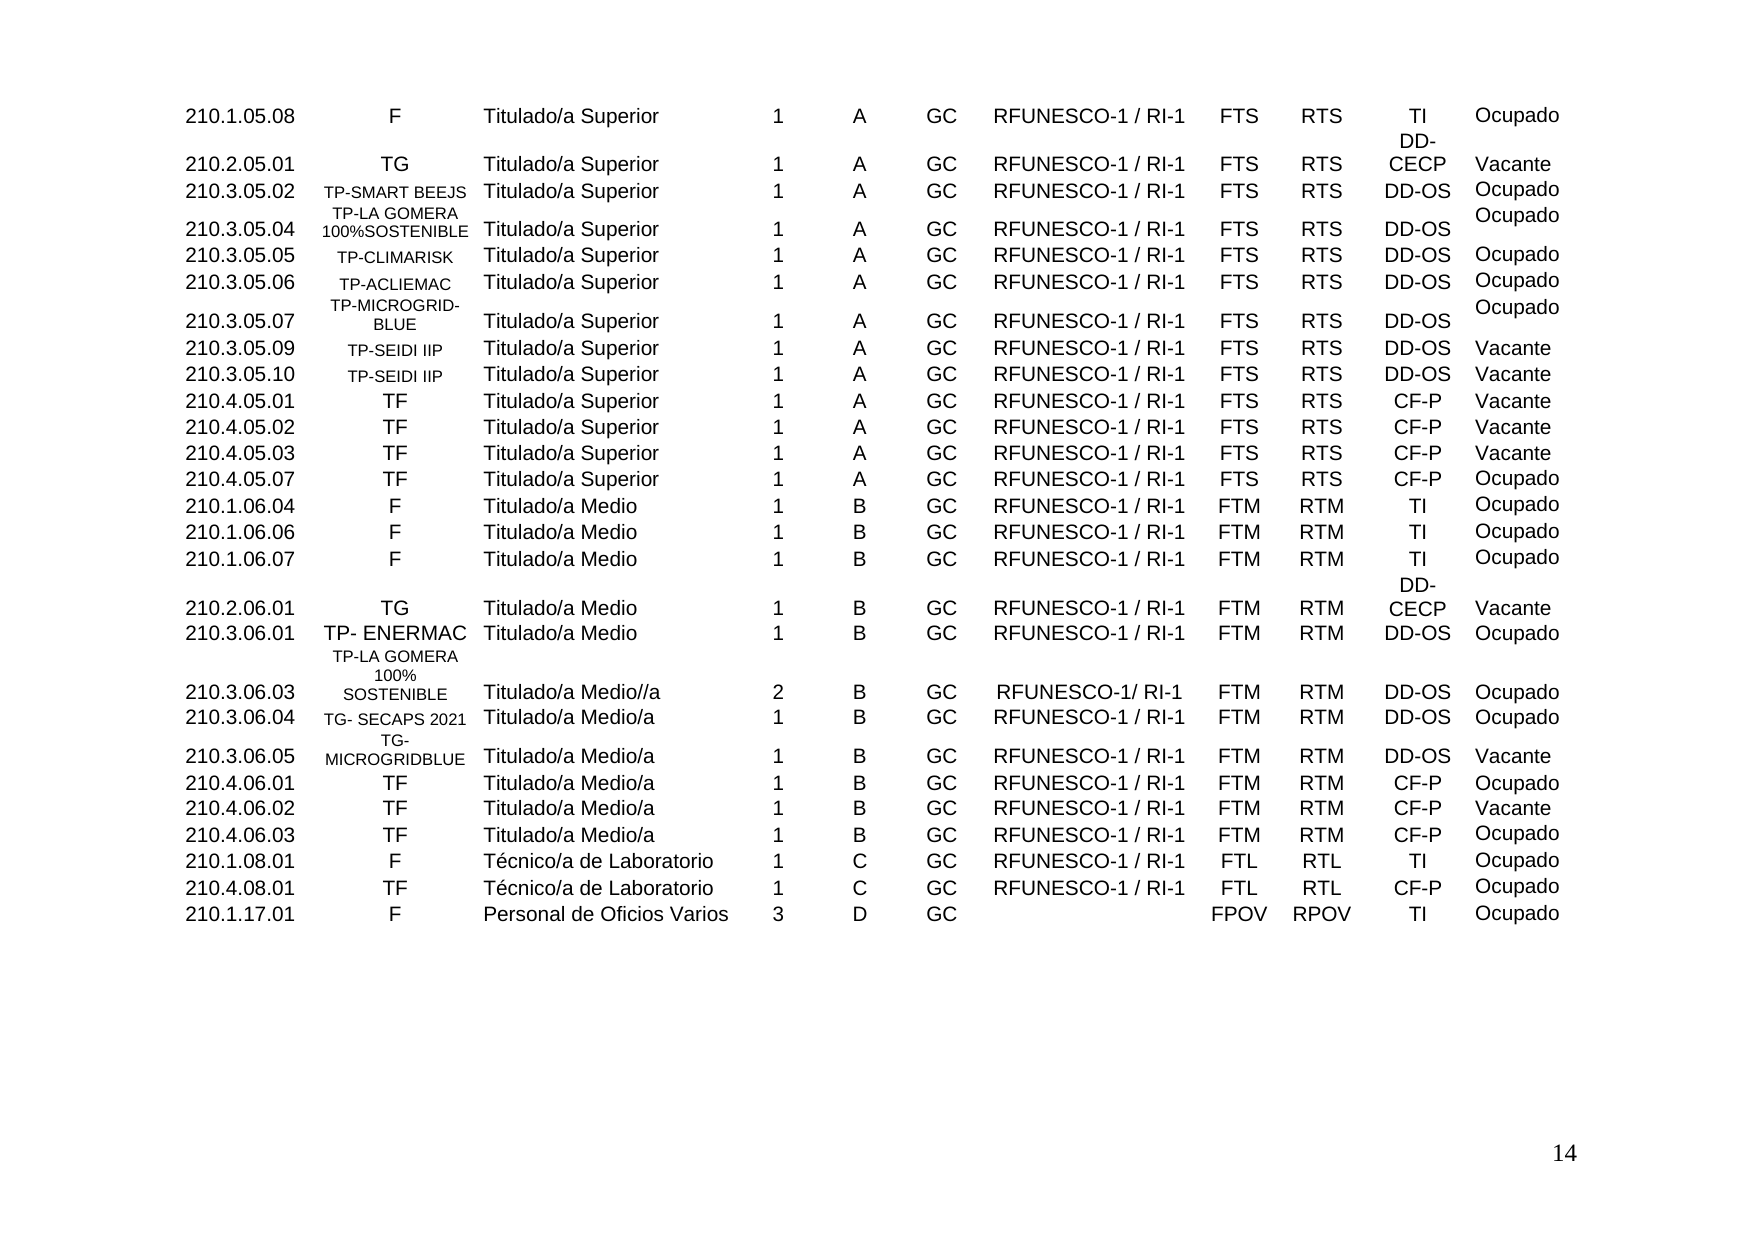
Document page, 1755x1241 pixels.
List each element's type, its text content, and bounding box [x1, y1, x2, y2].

table_cell TG [308, 130, 476, 178]
table_cell Titulado/a Medio/a [476, 797, 750, 822]
table_cell RFUNESCO-1 / RI-1 [975, 622, 1201, 647]
table_cell 210.1.06.04 [164, 493, 308, 520]
table_header TI [1368, 104, 1463, 130]
table_cell GC [896, 849, 975, 875]
table_cell FTS [1201, 362, 1280, 388]
table_cell Titulado/a Medio//a [476, 647, 750, 706]
table_cell GC [896, 771, 975, 797]
table_cell RTL [1280, 875, 1368, 902]
table_cell B [818, 731, 896, 771]
table_cell 3 [750, 902, 818, 928]
table_cell GC [896, 731, 975, 771]
table_cell RTL [1280, 849, 1368, 875]
table_cell Ocupado [1463, 467, 1580, 493]
table_cell DD-OS [1368, 296, 1463, 335]
table_cell RTS [1280, 362, 1368, 388]
table_cell Ocupado [1463, 706, 1580, 731]
table_cell Ocupado [1463, 493, 1580, 520]
table_cell 210.1.08.01 [164, 849, 308, 875]
table_cell DD-OS [1368, 622, 1463, 647]
table_cell FTM [1201, 647, 1280, 706]
table_cell CF-P [1368, 875, 1463, 902]
table_cell 210.1.06.06 [164, 520, 308, 546]
table_cell GC [896, 902, 975, 928]
table_cell Ocupado [1463, 902, 1580, 928]
table_cell GC [896, 875, 975, 902]
table_cell RTS [1280, 441, 1368, 467]
table_header A [818, 104, 896, 130]
table_cell Ocupado [1463, 546, 1580, 573]
table_cell CF-P [1368, 441, 1463, 467]
table_cell 210.2.06.01 [164, 573, 308, 622]
table_cell RFUNESCO-1 / RI-1 [975, 706, 1201, 731]
table_cell GC [896, 296, 975, 335]
table_cell Vacante [1463, 362, 1580, 388]
table_cell RFUNESCO-1 / RI-1 [975, 335, 1201, 362]
table_cell 210.3.06.01 [164, 622, 308, 647]
table_cell 210.3.05.06 [164, 269, 308, 296]
table_cell RFUNESCO-1 / RI-1 [975, 573, 1201, 622]
table_cell FPOV [1201, 902, 1280, 928]
table_cell RTM [1280, 706, 1368, 731]
table_cell Ocupado [1463, 647, 1580, 706]
table_cell RTS [1280, 415, 1368, 441]
table_cell TG- MICROGRIDBLUE [308, 731, 476, 771]
table_cell Ocupado [1463, 269, 1580, 296]
table_cell 1 [750, 467, 818, 493]
table_cell FTM [1201, 771, 1280, 797]
table_cell Vacante [1463, 441, 1580, 467]
table_cell 210.3.05.10 [164, 362, 308, 388]
table_cell Vacante [1463, 573, 1580, 622]
table_cell A [818, 205, 896, 243]
table_cell TP-SEIDI IIP [308, 362, 476, 388]
table_cell F [308, 493, 476, 520]
table_cell Personal de Oficios Varios [476, 902, 750, 928]
table_cell GC [896, 362, 975, 388]
table_cell 1 [750, 269, 818, 296]
table_cell Titulado/a Medio [476, 493, 750, 520]
table_cell DD-OS [1368, 269, 1463, 296]
table_cell RTM [1280, 546, 1368, 573]
table_cell B [818, 573, 896, 622]
table_cell 1 [750, 622, 818, 647]
table_cell 210.4.05.01 [164, 389, 308, 415]
table_cell CF-P [1368, 467, 1463, 493]
table_cell FTS [1201, 269, 1280, 296]
table_header RTS [1280, 104, 1368, 130]
table_cell Vacante [1463, 797, 1580, 822]
table_cell RTM [1280, 493, 1368, 520]
table_cell DD-OS [1368, 205, 1463, 243]
table_cell CF-P [1368, 797, 1463, 822]
table_cell RFUNESCO-1 / RI-1 [975, 822, 1201, 849]
table_cell 210.3.05.05 [164, 243, 308, 269]
table_cell CF-P [1368, 415, 1463, 441]
table_cell 210.4.06.02 [164, 797, 308, 822]
table_cell 210.3.05.02 [164, 178, 308, 204]
table_cell Ocupado [1463, 520, 1580, 546]
table_cell TP-MICROGRID- BLUE [308, 296, 476, 335]
table_cell TF [308, 415, 476, 441]
table_cell 1 [750, 243, 818, 269]
table_cell DD-OS [1368, 362, 1463, 388]
table_cell FTS [1201, 296, 1280, 335]
table_cell 1 [750, 546, 818, 573]
table_cell RTS [1280, 269, 1368, 296]
table_cell RFUNESCO-1 / RI-1 [975, 269, 1201, 296]
table_cell B [818, 622, 896, 647]
table_cell Titulado/a Superior [476, 130, 750, 178]
table_cell FTM [1201, 573, 1280, 622]
table_cell TI [1368, 849, 1463, 875]
table_cell TF [308, 797, 476, 822]
table_cell Ocupado [1463, 622, 1580, 647]
table_cell Titulado/a Medio/a [476, 731, 750, 771]
table_cell RFUNESCO-1 / RI-1 [975, 243, 1201, 269]
table_header FTS [1201, 104, 1280, 130]
table_cell TG [308, 573, 476, 622]
table_cell FTS [1201, 335, 1280, 362]
table_cell TF [308, 822, 476, 849]
table_cell F [308, 546, 476, 573]
table_cell Titulado/a Medio [476, 622, 750, 647]
table_cell 2 [750, 647, 818, 706]
table_header RFUNESCO-1 / RI-1 [975, 104, 1201, 130]
table_cell RTM [1280, 622, 1368, 647]
table_cell B [818, 706, 896, 731]
table_header Ocupado [1463, 104, 1580, 130]
table_cell RTS [1280, 335, 1368, 362]
table_cell GC [896, 546, 975, 573]
table_cell F [308, 902, 476, 928]
table_cell Ocupado [1463, 178, 1580, 204]
table_cell TP-CLIMARISK [308, 243, 476, 269]
table_cell DD- CECP [1368, 130, 1463, 178]
table_cell 1 [750, 178, 818, 204]
table_cell C [818, 849, 896, 875]
table_cell A [818, 362, 896, 388]
table_cell 210.4.05.07 [164, 467, 308, 493]
table_cell TF [308, 389, 476, 415]
table_cell Titulado/a Superior [476, 296, 750, 335]
table_cell Titulado/a Superior [476, 467, 750, 493]
table_cell 210.3.06.04 [164, 706, 308, 731]
table_cell FTM [1201, 822, 1280, 849]
table_cell Técnico/a de Laboratorio [476, 875, 750, 902]
table_cell Titulado/a Superior [476, 335, 750, 362]
table_cell RFUNESCO-1 / RI-1 [975, 849, 1201, 875]
table_cell Ocupado [1463, 875, 1580, 902]
table_cell A [818, 130, 896, 178]
table_cell Titulado/a Medio [476, 546, 750, 573]
table_cell DD-OS [1368, 243, 1463, 269]
table_cell B [818, 493, 896, 520]
table_cell 210.1.06.07 [164, 546, 308, 573]
table_cell TI [1368, 520, 1463, 546]
table_cell RTS [1280, 296, 1368, 335]
table_cell RFUNESCO-1 / RI-1 [975, 389, 1201, 415]
table_cell 210.4.05.02 [164, 415, 308, 441]
table_cell TF [308, 441, 476, 467]
table_cell FTS [1201, 130, 1280, 178]
table_cell FTL [1201, 849, 1280, 875]
table_cell C [818, 875, 896, 902]
table_cell GC [896, 389, 975, 415]
table_cell FTS [1201, 178, 1280, 204]
table_cell GC [896, 415, 975, 441]
table_cell 1 [750, 875, 818, 902]
table_cell TP-SEIDI IIP [308, 335, 476, 362]
table_cell A [818, 441, 896, 467]
table_cell A [818, 269, 896, 296]
table_cell 1 [750, 493, 818, 520]
table_header 1 [750, 104, 818, 130]
table_cell RTM [1280, 797, 1368, 822]
table_cell Ocupado [1463, 205, 1580, 243]
table_cell FTM [1201, 520, 1280, 546]
table_cell RTM [1280, 731, 1368, 771]
table_cell [975, 902, 1201, 928]
table_cell RFUNESCO-1 / RI-1 [975, 875, 1201, 902]
table_cell B [818, 647, 896, 706]
table_cell TP-SMART BEEJS [308, 178, 476, 204]
table_cell RFUNESCO-1 / RI-1 [975, 797, 1201, 822]
table_cell D [818, 902, 896, 928]
table_cell GC [896, 441, 975, 467]
table_cell GC [896, 335, 975, 362]
table_cell Titulado/a Medio [476, 520, 750, 546]
table_cell B [818, 520, 896, 546]
table_cell GC [896, 822, 975, 849]
table_cell 1 [750, 822, 818, 849]
table_cell Ocupado [1463, 296, 1580, 335]
table_cell RTS [1280, 205, 1368, 243]
table_cell Vacante [1463, 335, 1580, 362]
table_cell 1 [750, 415, 818, 441]
table_cell 1 [750, 797, 818, 822]
table_cell B [818, 822, 896, 849]
table_cell GC [896, 797, 975, 822]
table_cell GC [896, 520, 975, 546]
table_cell RTS [1280, 243, 1368, 269]
table_header F [308, 104, 476, 130]
table_cell FTS [1201, 467, 1280, 493]
table_cell TP-LA GOMERA 100%SOSTENIBLE [308, 205, 476, 243]
table_cell RTM [1280, 573, 1368, 622]
table_cell A [818, 415, 896, 441]
table_cell RFUNESCO-1 / RI-1 [975, 130, 1201, 178]
table_cell RFUNESCO-1 / RI-1 [975, 520, 1201, 546]
table_cell Ocupado [1463, 771, 1580, 797]
table_cell GC [896, 205, 975, 243]
table_cell CF-P [1368, 822, 1463, 849]
table_cell Titulado/a Superior [476, 441, 750, 467]
table_cell FTS [1201, 441, 1280, 467]
table_cell 1 [750, 849, 818, 875]
table_cell A [818, 389, 896, 415]
table_cell TP-ACLIEMAC [308, 269, 476, 296]
table_cell RTM [1280, 771, 1368, 797]
table_cell GC [896, 493, 975, 520]
table_header Titulado/a Superior [476, 104, 750, 130]
table_cell DD-OS [1368, 731, 1463, 771]
table_cell Titulado/a Superior [476, 243, 750, 269]
table_cell B [818, 771, 896, 797]
table_cell GC [896, 467, 975, 493]
table_cell 1 [750, 771, 818, 797]
table_cell TF [308, 467, 476, 493]
table_cell RFUNESCO-1 / RI-1 [975, 546, 1201, 573]
table_cell FTS [1201, 415, 1280, 441]
table_header 210.1.05.08 [164, 104, 308, 130]
table_cell 1 [750, 205, 818, 243]
table_cell GC [896, 243, 975, 269]
table_cell 210.2.05.01 [164, 130, 308, 178]
table_cell 1 [750, 520, 818, 546]
table_cell 1 [750, 706, 818, 731]
table_cell B [818, 797, 896, 822]
table_cell CF-P [1368, 771, 1463, 797]
table_cell A [818, 178, 896, 204]
table_cell FTM [1201, 622, 1280, 647]
table_cell Titulado/a Superior [476, 362, 750, 388]
table_cell 1 [750, 296, 818, 335]
table_cell DD-OS [1368, 706, 1463, 731]
table_cell RTS [1280, 389, 1368, 415]
table_cell 210.3.06.05 [164, 731, 308, 771]
table_cell GC [896, 130, 975, 178]
table_cell 210.1.17.01 [164, 902, 308, 928]
table_cell TI [1368, 902, 1463, 928]
table_cell Titulado/a Medio/a [476, 822, 750, 849]
table_cell Titulado/a Superior [476, 178, 750, 204]
table_cell Ocupado [1463, 822, 1580, 849]
table_cell 210.4.08.01 [164, 875, 308, 902]
table_cell TI [1368, 546, 1463, 573]
table_cell Técnico/a de Laboratorio [476, 849, 750, 875]
table_cell FTS [1201, 243, 1280, 269]
table_cell TF [308, 771, 476, 797]
table_cell 1 [750, 573, 818, 622]
table_cell RFUNESCO-1 / RI-1 [975, 178, 1201, 204]
table_cell DD-OS [1368, 335, 1463, 362]
table_cell DD-OS [1368, 178, 1463, 204]
table_cell GC [896, 647, 975, 706]
table_cell 210.3.05.09 [164, 335, 308, 362]
table_cell 1 [750, 389, 818, 415]
table_cell Vacante [1463, 415, 1580, 441]
table_cell FTM [1201, 546, 1280, 573]
table_cell 210.3.05.07 [164, 296, 308, 335]
table_cell FTL [1201, 875, 1280, 902]
table_cell 210.4.06.03 [164, 822, 308, 849]
table_cell RTS [1280, 130, 1368, 178]
table_cell TF [308, 875, 476, 902]
table_cell RFUNESCO-1 / RI-1 [975, 493, 1201, 520]
table_cell GC [896, 178, 975, 204]
table_cell RFUNESCO-1 / RI-1 [975, 731, 1201, 771]
table_cell 1 [750, 335, 818, 362]
table_cell Titulado/a Superior [476, 269, 750, 296]
table_cell Vacante [1463, 130, 1580, 178]
table_cell FTS [1201, 205, 1280, 243]
table_cell A [818, 243, 896, 269]
table_cell RTM [1280, 647, 1368, 706]
table_cell TG- SECAPS 2021 [308, 706, 476, 731]
table_cell F [308, 849, 476, 875]
table_header GC [896, 104, 975, 130]
table_cell DD-OS [1368, 647, 1463, 706]
table_cell F [308, 520, 476, 546]
table_cell 210.3.05.04 [164, 205, 308, 243]
table_cell 210.4.06.01 [164, 771, 308, 797]
table_cell RFUNESCO-1/ RI-1 [975, 647, 1201, 706]
table_cell TP- ENERMAC [308, 622, 476, 647]
table_cell RTS [1280, 178, 1368, 204]
table_cell RTM [1280, 520, 1368, 546]
table_cell RFUNESCO-1 / RI-1 [975, 467, 1201, 493]
table_cell Titulado/a Medio/a [476, 771, 750, 797]
table_cell FTM [1201, 731, 1280, 771]
table_cell Titulado/a Superior [476, 389, 750, 415]
table_cell TP-LA GOMERA 100% SOSTENIBLE [308, 647, 476, 706]
table_cell Titulado/a Superior [476, 415, 750, 441]
table_cell A [818, 467, 896, 493]
table_cell 210.4.05.03 [164, 441, 308, 467]
table_cell FTM [1201, 706, 1280, 731]
table_cell Ocupado [1463, 243, 1580, 269]
table_cell RFUNESCO-1 / RI-1 [975, 296, 1201, 335]
table_cell B [818, 546, 896, 573]
table_cell Ocupado [1463, 849, 1580, 875]
table_cell CF-P [1368, 389, 1463, 415]
table_cell 1 [750, 362, 818, 388]
table_cell GC [896, 269, 975, 296]
table_cell Titulado/a Medio/a [476, 706, 750, 731]
table_cell RFUNESCO-1 / RI-1 [975, 205, 1201, 243]
table_cell Vacante [1463, 389, 1580, 415]
table_cell RTS [1280, 467, 1368, 493]
table_cell RFUNESCO-1 / RI-1 [975, 441, 1201, 467]
table_cell 1 [750, 130, 818, 178]
table_cell 1 [750, 731, 818, 771]
table_cell Vacante [1463, 731, 1580, 771]
table_cell RFUNESCO-1 / RI-1 [975, 415, 1201, 441]
table_cell A [818, 296, 896, 335]
table_cell 210.3.06.03 [164, 647, 308, 706]
table_cell GC [896, 622, 975, 647]
table_cell Titulado/a Superior [476, 205, 750, 243]
table_cell 1 [750, 441, 818, 467]
table_cell FTM [1201, 797, 1280, 822]
table_cell RTM [1280, 822, 1368, 849]
table_cell GC [896, 706, 975, 731]
table_cell GC [896, 573, 975, 622]
table_cell RPOV [1280, 902, 1368, 928]
table_cell A [818, 335, 896, 362]
table_cell RFUNESCO-1 / RI-1 [975, 362, 1201, 388]
table_cell TI [1368, 493, 1463, 520]
table_cell DD- CECP [1368, 573, 1463, 622]
table_cell Titulado/a Medio [476, 573, 750, 622]
table_cell RFUNESCO-1 / RI-1 [975, 771, 1201, 797]
table_cell FTS [1201, 389, 1280, 415]
table_cell FTM [1201, 493, 1280, 520]
